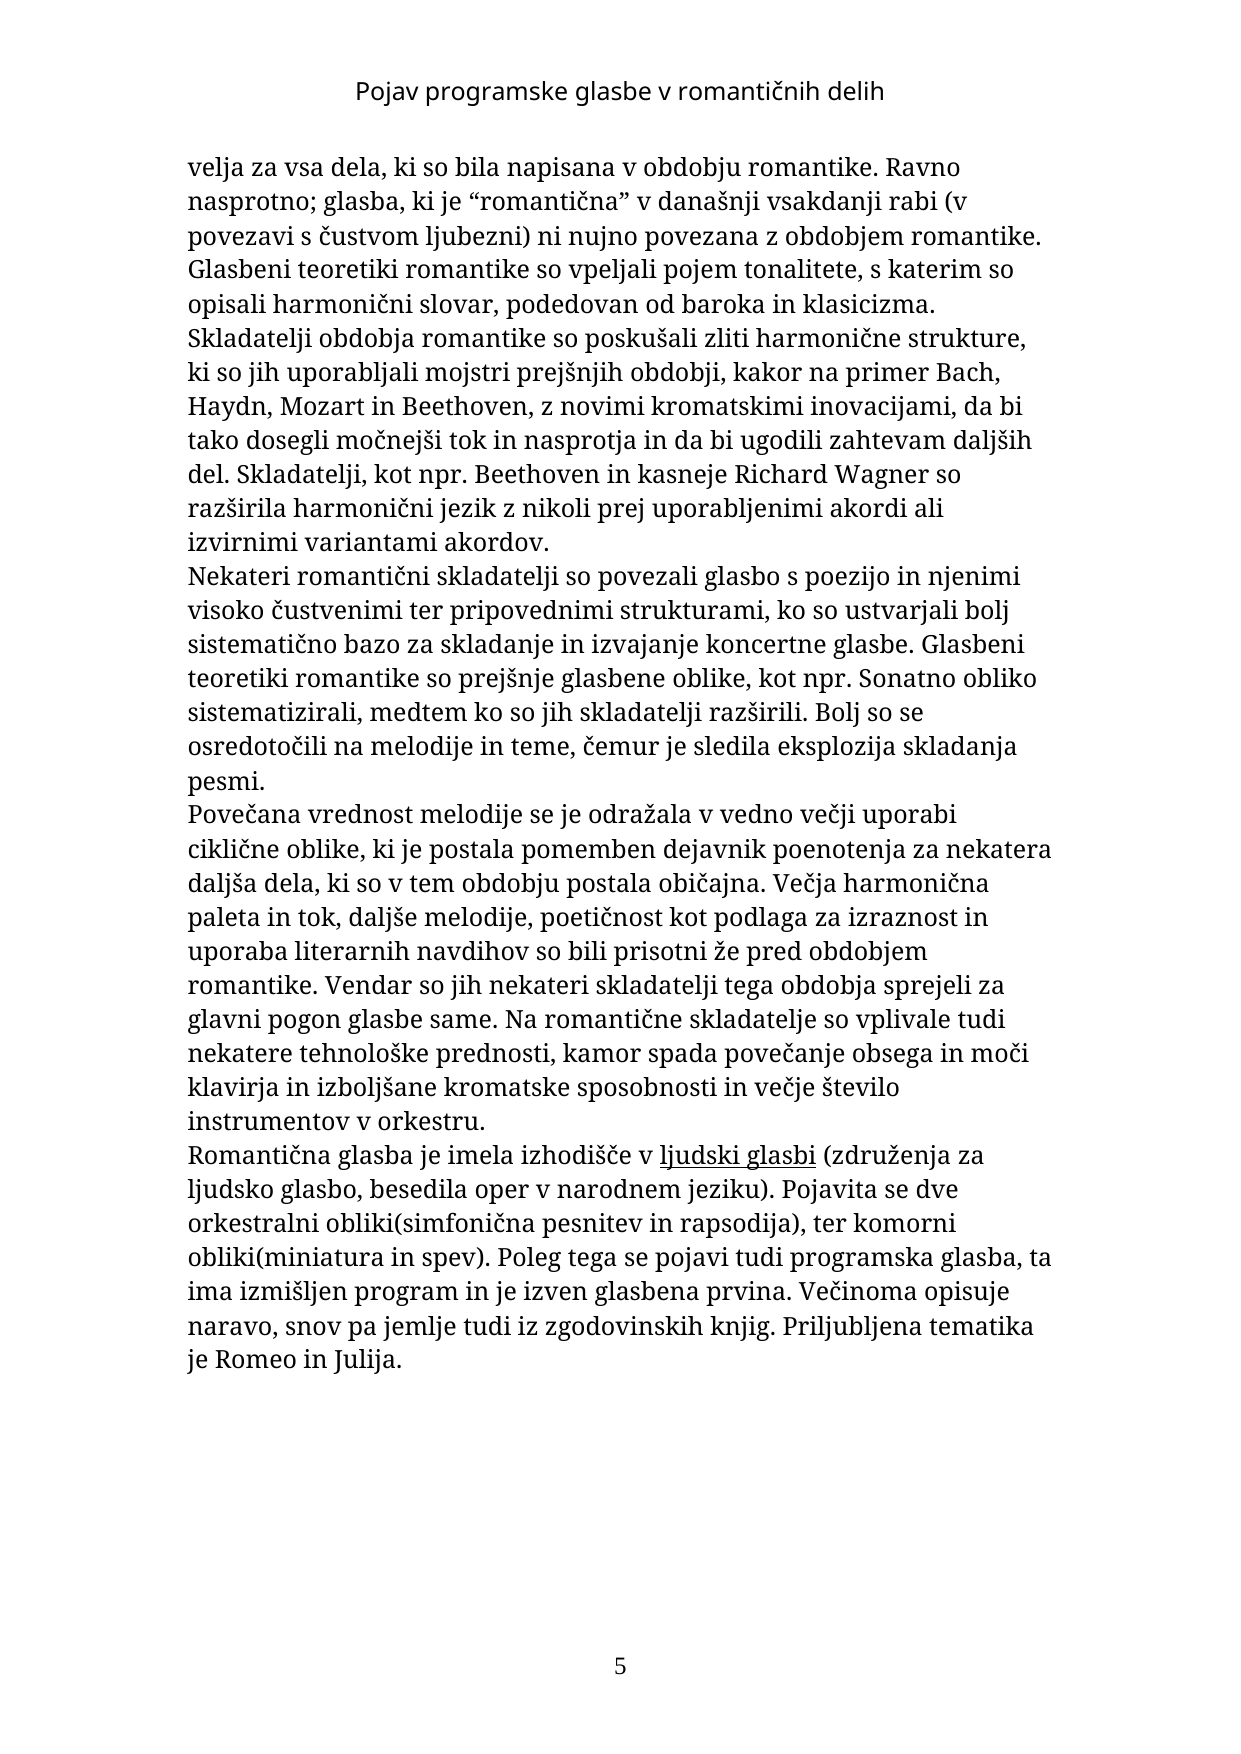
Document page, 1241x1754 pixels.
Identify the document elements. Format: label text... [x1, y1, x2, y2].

text Romantična glasba je imela izhodišče v ljudski glasbi (združenja za ljudsko glasbo, besedila oper v narodnem jeziku). Pojavita se dve orkestralni obliki(simfonična pesnitev in rapsodija), ter komorni obliki(miniatura in spev). Poleg tega se pojavi tudi programska glasba, ta ima izmišljen program in je izven glasbena prvina. Večinoma opisuje naravo, snov pa jemlje tudi iz zgodovinskih knjig. Priljubljena tematika je Romeo in Julija. [187, 1138, 1053, 1376]
text Skladatelji obdobja romantike so poskušali zliti harmonične strukture, ki so jih uporabljali mojstri prejšnjih obdobji, kakor na primer Bach, Haydn, Mozart in Beethoven, z novimi kromatskimi inovacijami, da bi tako dosegli močnejši tok in nasprotja in da bi ugodili zahtevam daljših del. Skladatelji, kot npr. Beethoven in kasneje Richard Wagner so razširila harmonični jezik z nikoli prej uporabljenimi akordi ali izvirnimi variantami akordov. [187, 320, 1053, 559]
text velja za vsa dela, ki so bila napisana v obdobju romantike. Ravno nasprotno; glasba, ki je “romantična” v današnji vsakdanji rabi (v povezavi s čustvom ljubezni) ni nujno povezana z obdobjem romantike. Glasbeni teoretiki romantike so vpeljali pojem tonalitete, s katerim so opisali harmonični slovar, podedovan od baroka in klasicizma. [187, 150, 1053, 320]
text Nekateri romantični skladatelji so povezali glasbo s poezijo in njenimi visoko čustvenimi ter pripovednimi strukturami, ko so ustvarjali bolj sistematično bazo za skladanje in izvajanje koncertne glasbe. Glasbeni teoretiki romantike so prejšnje glasbene oblike, kot npr. Sonatno obliko sistematizirali, medtem ko so jih skladatelji razširili. Bolj so se osredotočili na melodije in teme, čemur je sledila eksplozija skladanja pesmi. [187, 559, 1053, 797]
text Povečana vrednost melodije se je odražala v vedno večji uporabi ciklične oblike, ki je postala pomemben dejavnik poenotenja za nekatera daljša dela, ki so v tem obdobju postala običajna. Večja harmonična paleta in tok, daljše melodije, poetičnost kot podlaga za izraznost in uporaba literarnih navdihov so bili prisotni že pred obdobjem romantike. Vendar so jih nekateri skladatelji tega obdobja sprejeli za glavni pogon glasbe same. Na romantične skladatelje so vplivale tudi nekatere tehnološke prednosti, kamor spada povečanje obsega in moči klavirja in izboljšane kromatske sposobnosti in večje število instrumentov v orkestru. [187, 797, 1053, 1138]
